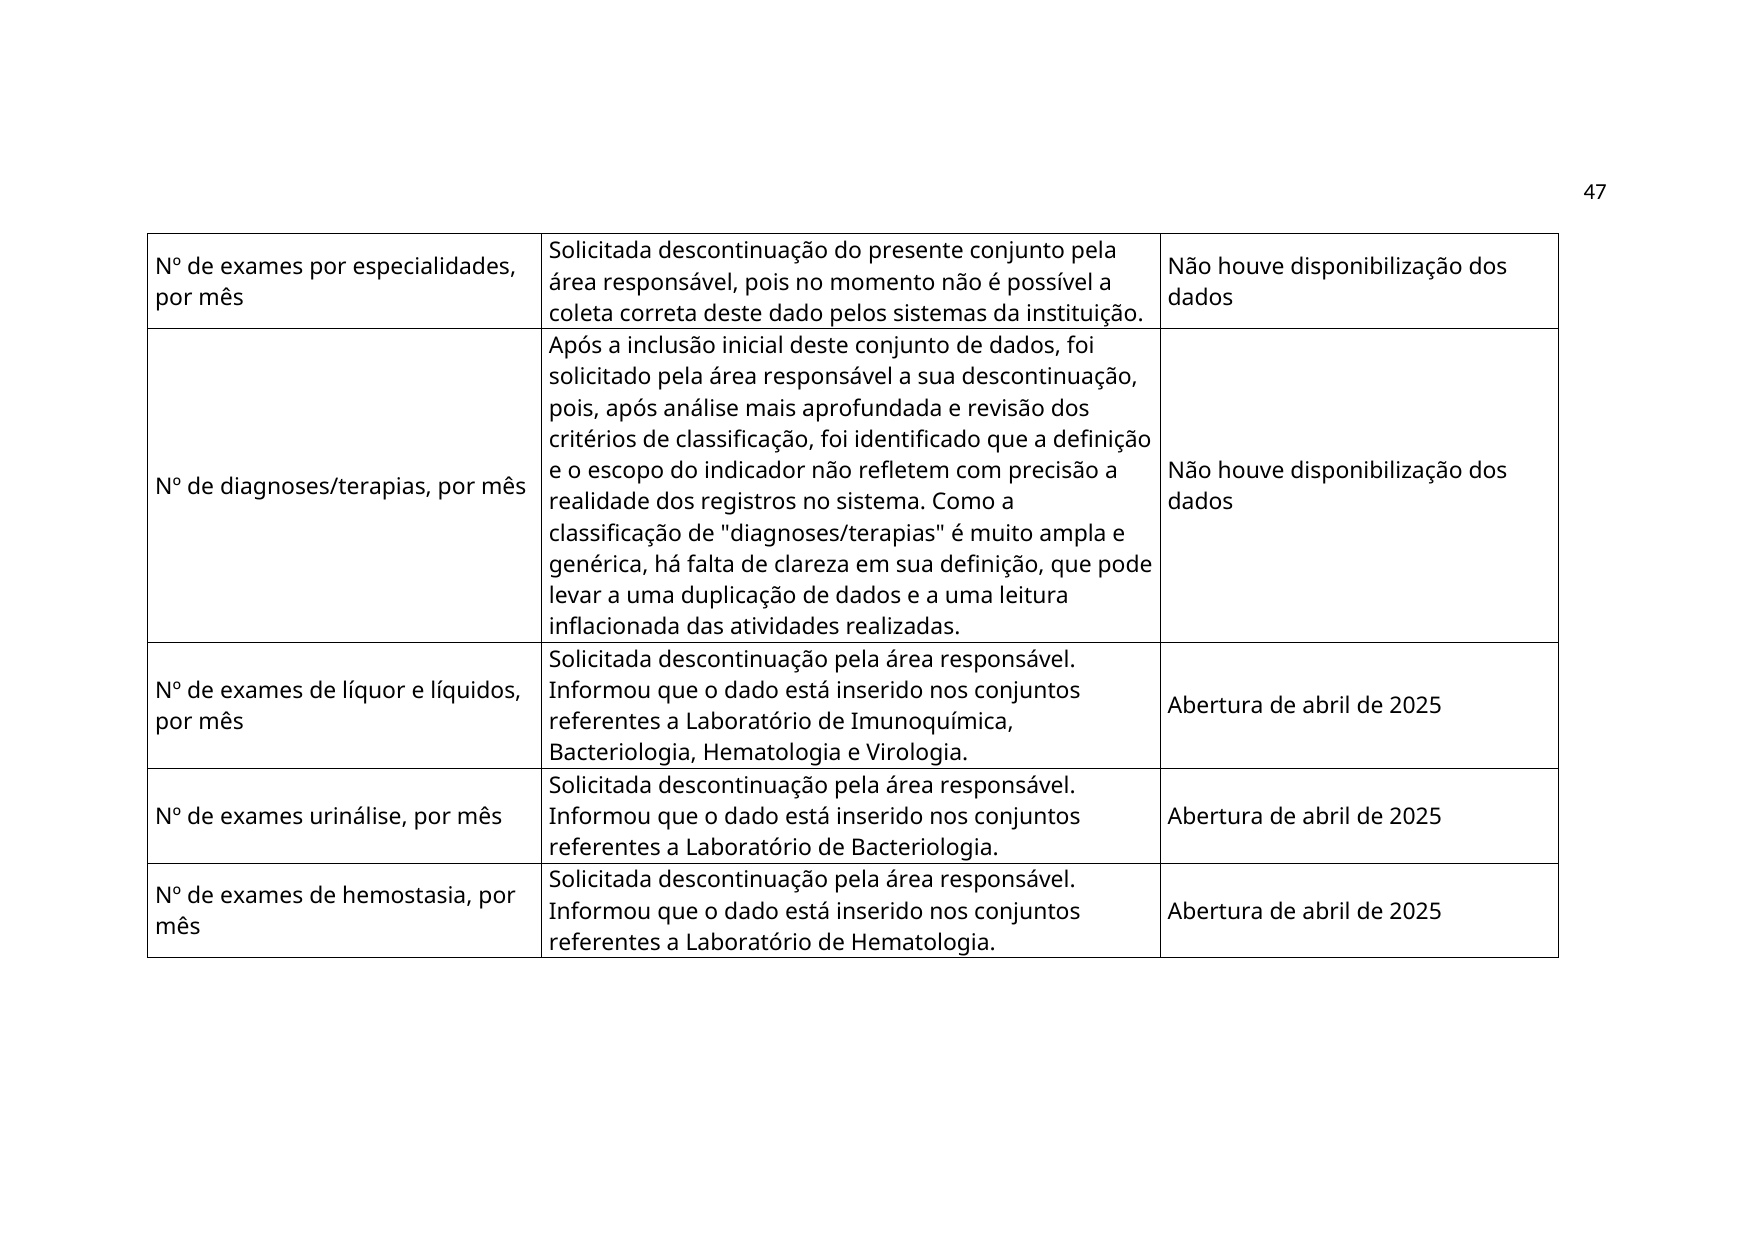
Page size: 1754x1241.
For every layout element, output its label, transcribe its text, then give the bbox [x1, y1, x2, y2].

table_cell Abertura de abril de 2025 [1161, 769, 1558, 862]
table_cell Após a inclusão inicial deste conjunto de dados, foi solicitado pela área responsável a sua descontinuação, pois, após análise mais aprofundada e revisão dos critérios de classificação, foi identificado que a definição e o escopo do indicador não refletem com precisão a realidade dos registros no sistema. Como a classificação de "diagnoses/terapias" é muito ampla e genérica, há falta de clareza em sua definição, que pode levar a uma duplicação de dados e a uma leitura inflacionada das atividades realizadas. [542, 329, 1160, 642]
table_cell Abertura de abril de 2025 [1161, 864, 1558, 957]
table_cell Nº de diagnoses/terapias, por mês [148, 329, 541, 642]
table_cell Nº de exames de hemostasia, por mês [148, 864, 541, 957]
table_cell Não houve disponibilização dos dados [1161, 329, 1558, 642]
table_cell Nº de exames de líquor e líquidos, por mês [148, 643, 541, 768]
table_cell Nº de exames por especialidades, por mês [148, 234, 541, 328]
table_cell Não houve disponibilização dos dados [1161, 234, 1558, 328]
table_cell Solicitada descontinuação do presente conjunto pela área responsável, pois no momento não é possível a coleta correta deste dado pelos sistemas da instituição. [542, 234, 1160, 328]
table_cell Abertura de abril de 2025 [1161, 643, 1558, 768]
table_cell Nº de exames urinálise, por mês [148, 769, 541, 862]
table_cell Solicitada descontinuação pela área responsável. Informou que o dado está inserido nos conjuntos referentes a Laboratório de Hematologia. [542, 864, 1160, 957]
table_cell Solicitada descontinuação pela área responsável. Informou que o dado está inserido nos conjuntos referentes a Laboratório de Imunoquímica, Bacteriologia, Hematologia e Virologia. [542, 643, 1160, 768]
table_cell Solicitada descontinuação pela área responsável. Informou que o dado está inserido nos conjuntos referentes a Laboratório de Bacteriologia. [542, 769, 1160, 862]
